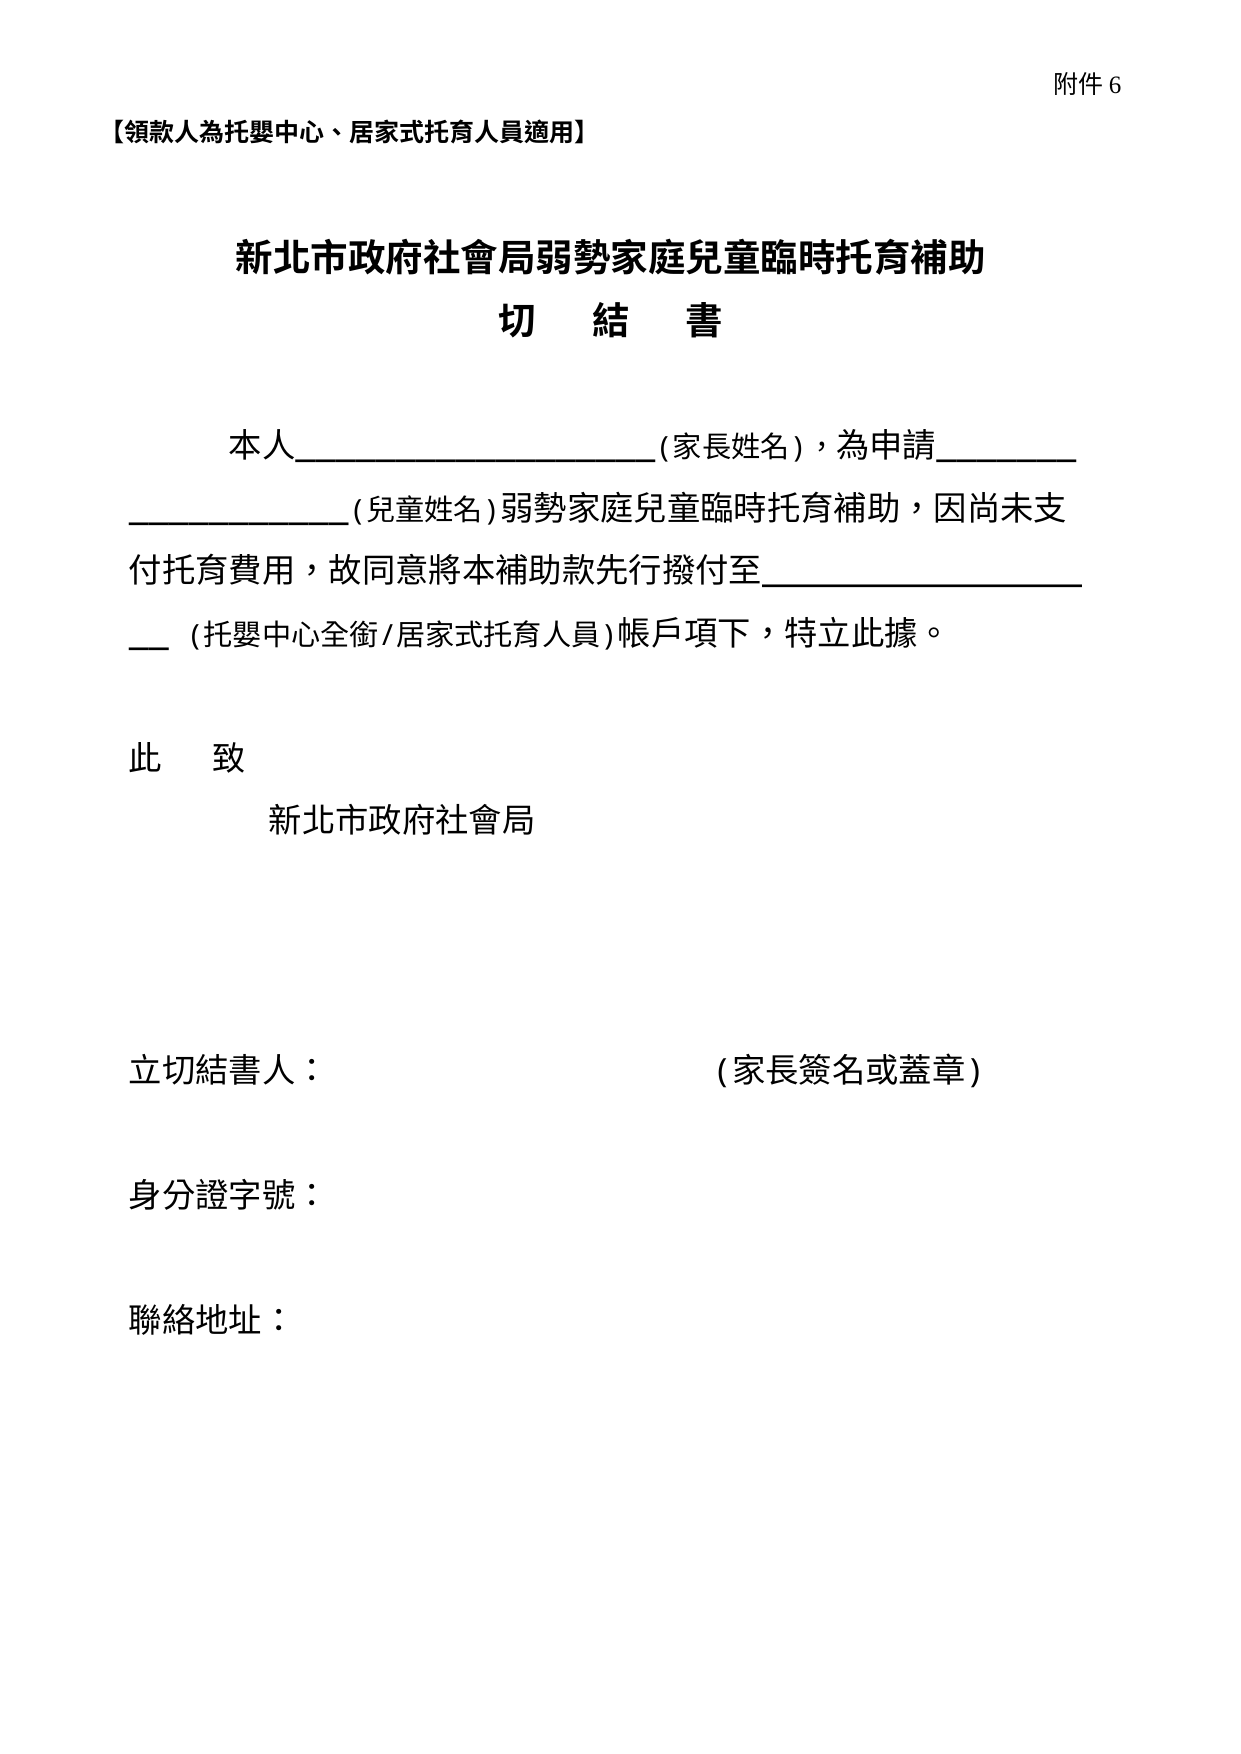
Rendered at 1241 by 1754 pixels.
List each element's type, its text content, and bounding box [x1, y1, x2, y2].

text 新北市政府社會局弱勢家庭兒童臨時托育補助 [128, 214, 1093, 276]
text 身分證字號： [128, 1151, 1093, 1214]
text 附件6 [1038, 64, 1137, 100]
text 本人__________________(家長姓名)，為申請__________________(兒童姓名)弱勢家庭兒童臨時托育補助，因尚未支付托育費用，故同意將本補助款先行撥付至__________________ (托嬰中心全銜/居家式托育人員)帳戶項下，特立此據。 [128, 401, 1093, 651]
text 聯絡地址： [128, 1276, 1093, 1339]
text 切 結 書 [128, 276, 1093, 339]
text 【領款人為托嬰中心、居家式托育人員適用】 [99, 57, 1152, 151]
text 新北市政府社會局 [128, 776, 1093, 839]
text 此 致 [128, 714, 1093, 776]
text 立切結書人： (家長簽名或蓋章) [128, 1026, 1093, 1089]
